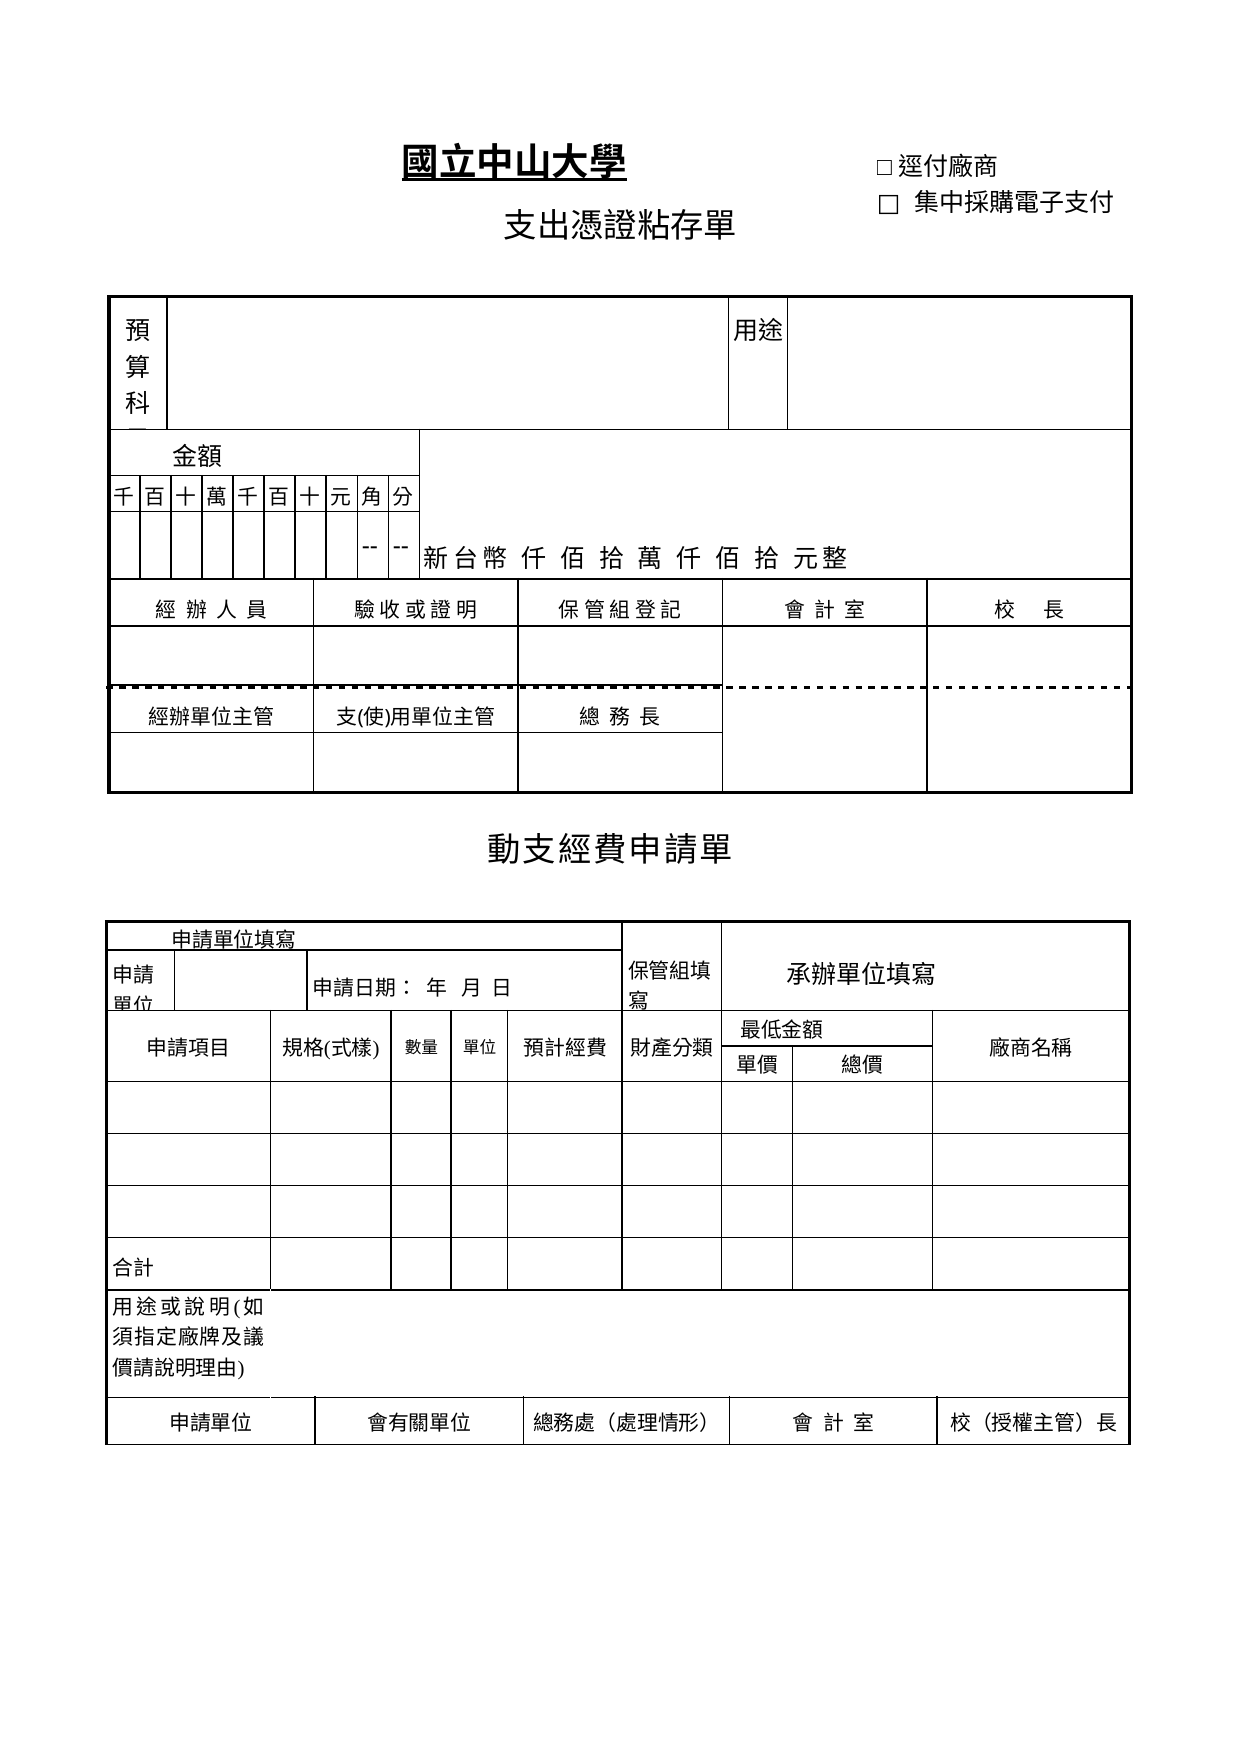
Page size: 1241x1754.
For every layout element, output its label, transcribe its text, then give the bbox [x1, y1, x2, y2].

text 支出憑證粘存單 [106, 198, 1134, 247]
table_cell [452, 1134, 507, 1185]
table_cell 會 計 室 [723, 580, 926, 625]
table_header [168, 298, 728, 428]
table_cell 總價 [793, 1047, 932, 1081]
table_cell 支(使)用單位主管 [314, 686, 517, 732]
table_cell 百 [265, 476, 294, 511]
table_cell [392, 1238, 450, 1289]
table_header 承辦單位填寫 [722, 923, 1128, 1010]
table_cell [234, 512, 263, 578]
table_cell [722, 1186, 792, 1237]
table_cell 單位 [452, 1011, 507, 1081]
table_cell 校 長 [928, 580, 1130, 625]
table_cell 保 管 組 登 記 [519, 580, 722, 625]
table_cell 十 [172, 476, 201, 511]
table_cell [452, 1082, 507, 1133]
text □ 逕付廠商 [877, 147, 1117, 183]
table_cell [793, 1134, 932, 1185]
table_cell -- [389, 512, 419, 578]
table_header 保管組填寫 [623, 923, 721, 1010]
table_cell -- [358, 512, 388, 578]
table_cell [314, 627, 517, 684]
table_cell [203, 512, 232, 578]
table_cell 百 [141, 476, 170, 511]
table_cell [271, 1134, 390, 1185]
table_cell 最低金額 [722, 1011, 932, 1045]
table_cell 總務處（處理情形） [524, 1398, 729, 1444]
table_cell 分 [389, 476, 419, 511]
table_cell 申請單位 [108, 1398, 314, 1444]
table_cell 萬 [203, 476, 232, 511]
table_header 預算科目 [111, 298, 166, 428]
table_cell 規格(式樣) [271, 1011, 390, 1081]
table_cell 驗 收 或 證 明 [314, 580, 517, 625]
table_cell [111, 733, 313, 791]
table_cell 廠商名稱 [933, 1011, 1128, 1081]
table_cell [265, 512, 294, 578]
table_cell [314, 733, 517, 791]
table_cell 校（授權主管）長 [938, 1398, 1128, 1444]
table_cell [172, 512, 201, 578]
table_cell [111, 627, 313, 684]
table_cell 預計經費 [508, 1011, 621, 1081]
table_cell [175, 951, 306, 1010]
table_cell [108, 1186, 270, 1237]
table_cell 申請 單位 [108, 951, 174, 1010]
table_cell [452, 1186, 507, 1237]
list 集中採購電子支付 [877, 183, 1117, 219]
table_cell 財產分類 [623, 1011, 721, 1081]
table_cell [508, 1238, 621, 1289]
table_cell [271, 1082, 390, 1133]
table_cell [508, 1134, 621, 1185]
table_cell [392, 1134, 450, 1185]
table_cell 經辦單位主管 [111, 686, 313, 732]
text 動支經費申請單 [116, 822, 1134, 871]
table_cell 元 [327, 476, 357, 511]
table_cell 角 [358, 476, 388, 511]
table_cell [793, 1186, 932, 1237]
table_cell [508, 1082, 621, 1133]
table_cell [933, 1082, 1128, 1133]
table_cell [111, 512, 139, 578]
table_cell 申請日期： 年 月 日 [308, 951, 621, 1010]
table_header 用途 [729, 298, 787, 428]
table_cell [519, 733, 722, 791]
table_cell 用途或說明(如須指定廠牌及議價請說明理由) [108, 1291, 270, 1396]
table_cell [623, 1238, 721, 1289]
table_cell [722, 1238, 792, 1289]
table_cell 申請項目 [108, 1011, 270, 1081]
table_cell 合計 [108, 1238, 270, 1289]
table_cell [141, 512, 170, 578]
table_cell [793, 1082, 932, 1133]
table_header [788, 298, 1130, 428]
table_cell [722, 1134, 792, 1185]
table_cell [271, 1186, 390, 1237]
table_cell [108, 1134, 270, 1185]
table_cell 千 [234, 476, 263, 511]
table_cell 十 [296, 476, 325, 511]
table_cell [928, 627, 1130, 791]
table_cell [508, 1186, 621, 1237]
table_cell 新台幣 仟 佰 拾 萬 仟 佰 拾 元整 [420, 430, 1130, 578]
table_cell 經 辦 人 員 [111, 580, 313, 625]
table_cell [327, 512, 357, 578]
table_cell [623, 1082, 721, 1133]
table_cell [392, 1186, 450, 1237]
table_cell 千 [111, 476, 139, 511]
table_cell 總 務 長 [519, 686, 722, 732]
table_header 申請單位填寫 [108, 923, 621, 949]
table_cell [519, 627, 722, 684]
table_cell [392, 1082, 450, 1133]
table_cell 會 計 室 [730, 1398, 936, 1444]
table_cell [722, 1082, 792, 1133]
table_cell [108, 1082, 270, 1133]
table_cell [271, 1291, 1128, 1396]
table_cell [933, 1186, 1128, 1237]
table_cell [623, 1134, 721, 1185]
table_cell [933, 1134, 1128, 1185]
table_cell 單價 [722, 1047, 792, 1081]
table_cell [271, 1238, 390, 1289]
text 國立中山大學 [402, 132, 838, 186]
table_cell [793, 1238, 932, 1289]
table_cell [296, 512, 325, 578]
table_cell [623, 1186, 721, 1237]
table_cell [933, 1238, 1128, 1289]
table_cell 會有關單位 [316, 1398, 523, 1444]
table_cell [723, 627, 926, 791]
table_cell [452, 1238, 507, 1289]
table_cell 數量 [392, 1011, 450, 1081]
table_cell 金額 [111, 430, 419, 475]
